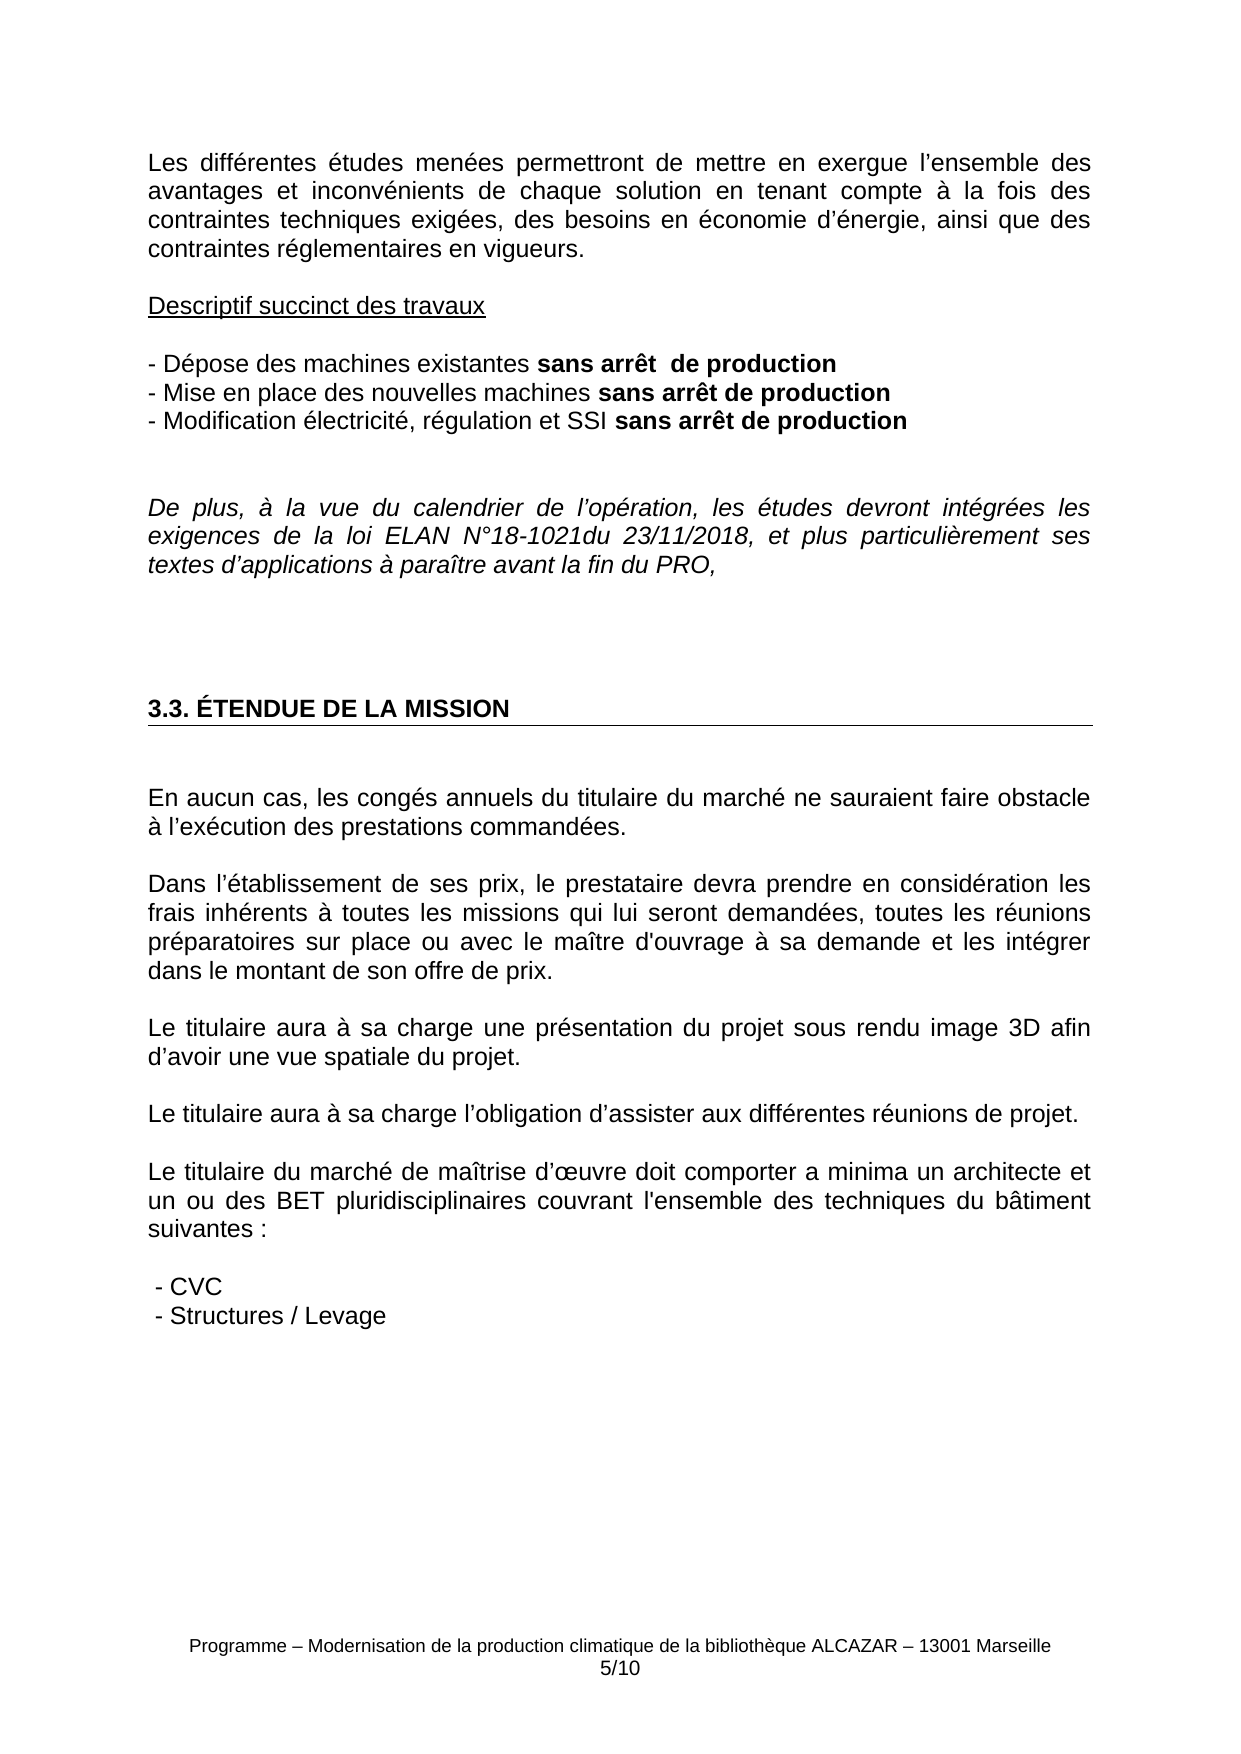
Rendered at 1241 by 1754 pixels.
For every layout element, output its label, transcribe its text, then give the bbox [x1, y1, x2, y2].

text Le titulaire aura à sa charge l’obligation d’assister aux différentes réunions de projet. [148, 1099, 1093, 1128]
text Le titulaire aura à sa charge une présentation du projet sous rendu image 3D afin d’avoir une vue spatiale du projet. [148, 1013, 1093, 1071]
text - Mise en place des nouvelles machines sans arrêt de production [148, 378, 1093, 406]
text - Structures / Levage [148, 1301, 1093, 1329]
text En aucun cas, les congés annuels du titulaire du marché ne sauraient faire obstacle à l’exécution des prestations commandées. [148, 783, 1093, 841]
text Dans l’établissement de ses prix, le prestataire devra prendre en considération les frais inhérents à toutes les missions qui lui seront demandées, toutes les réunions préparatoires sur place ou avec le maître d'ouvrage à sa demande et les intégrer dans le montant de son offre de prix. [148, 869, 1093, 984]
text Le titulaire du marché de maîtrise d’œuvre doit comporter a minima un architecte et un ou des BET pluridisciplinaires couvrant l'ensemble des techniques du bâtiment suivantes : [148, 1157, 1093, 1243]
text Les différentes études menées permettront de mettre en exergue l’ensemble des avantages et inconvénients de chaque solution en tenant compte à la fois des contraintes techniques exigées, des besoins en économie d’énergie, ainsi que des contraintes réglementaires en vigueurs. [148, 148, 1093, 263]
text 3.3. ÉTENDUE DE LA MISSION [148, 694, 1093, 725]
text - Modification électricité, régulation et SSI sans arrêt de production [148, 406, 1093, 435]
text - Dépose des machines existantes sans arrêt de production [148, 349, 1093, 378]
text Descriptif succinct des travaux [148, 291, 1093, 320]
text - CVC [148, 1272, 1093, 1301]
text De plus, à la vue du calendrier de l’opération, les études devront intégrées les exigences de la loi ELAN N°18-1021du 23/11/2018, et plus particulièrement ses textes d’applications à paraître avant la fin du PRO, [148, 493, 1093, 579]
